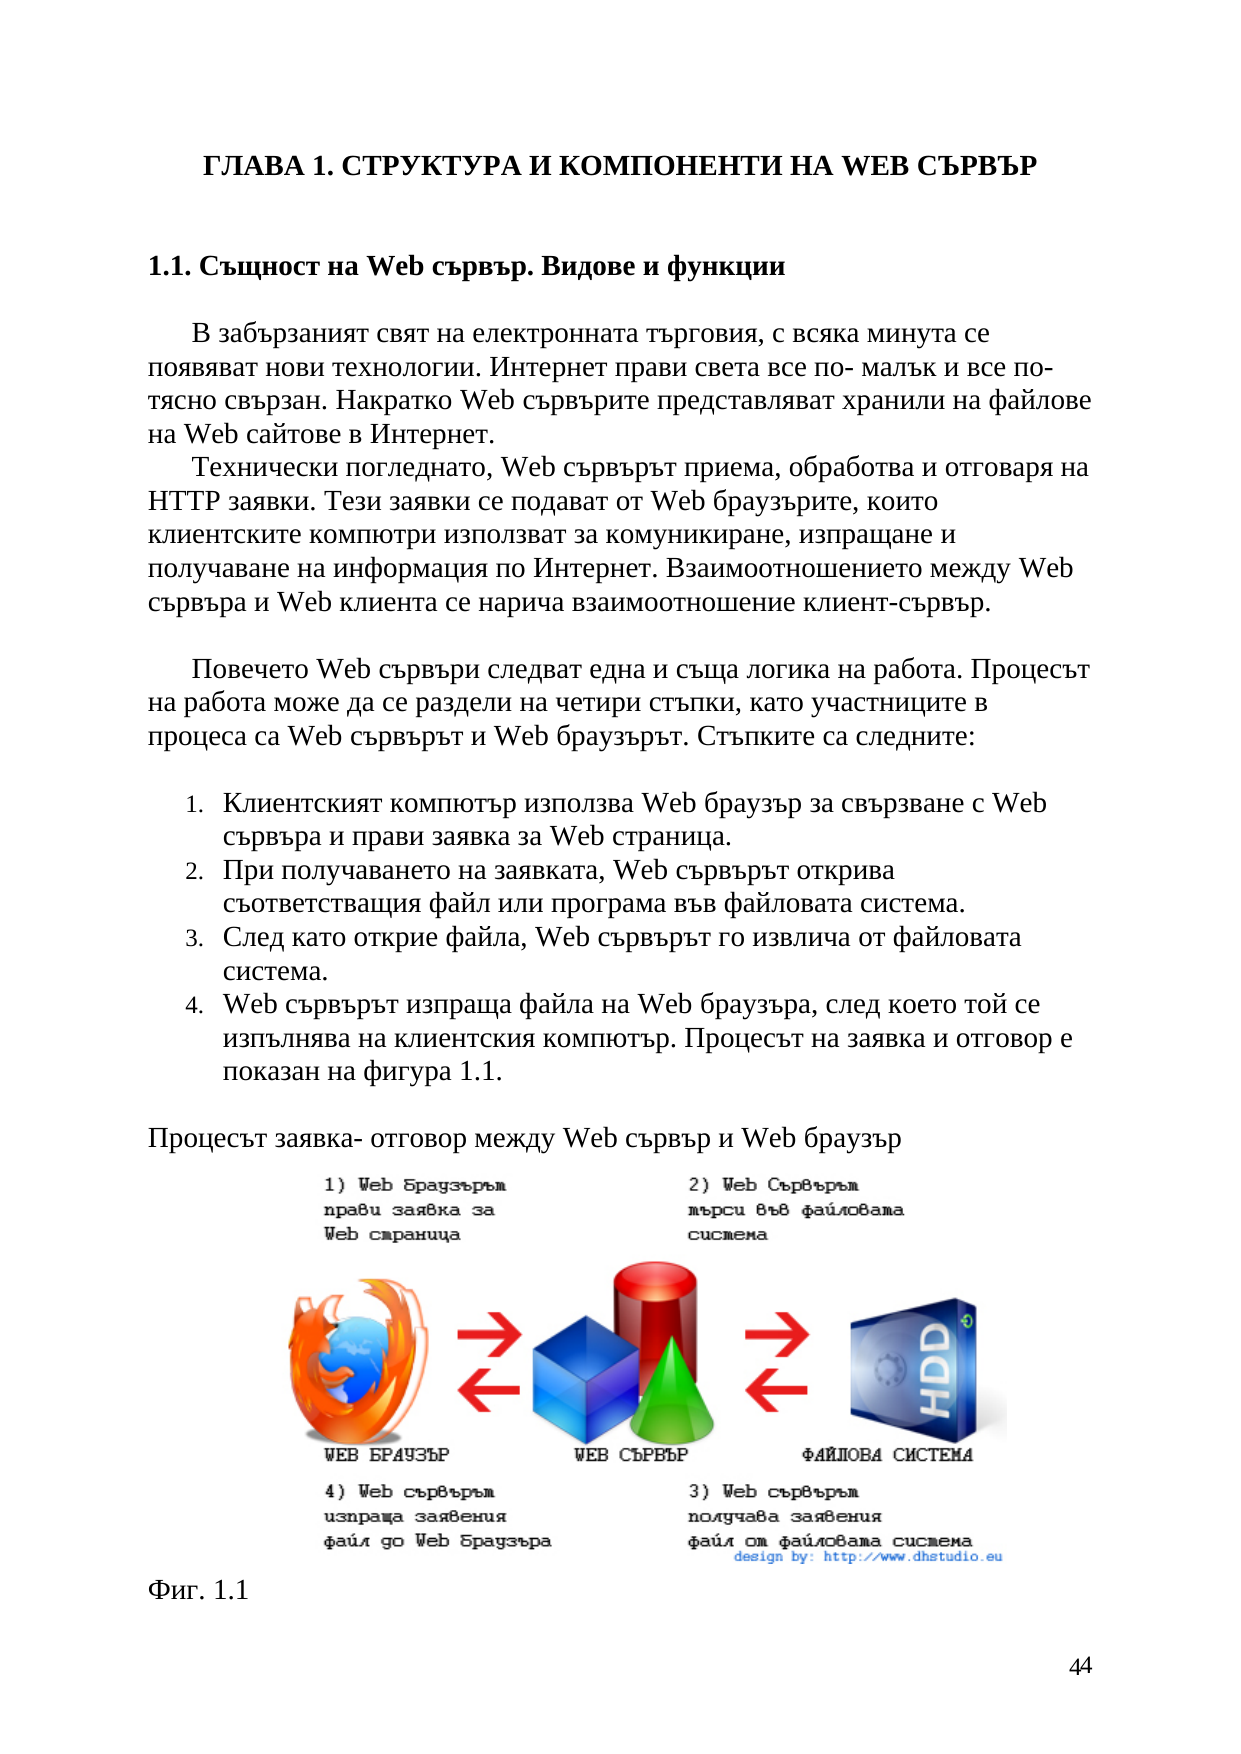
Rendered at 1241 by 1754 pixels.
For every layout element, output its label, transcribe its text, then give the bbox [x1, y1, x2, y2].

picture [270, 1162, 1007, 1564]
list Клиентският компютър използва Web браузър за свързване с Web сървъра и прави заявка за Web страница. [185, 785, 1092, 852]
text Технически погледнато, Web сървърът приема, обработва и отговаря на HTTP заявки. Тези заявки се подават от Web браузърите, които клиентските компютри използват за комуникиране, изпращане и получаване на информация по Интернет. Взаимоотношението между Web сървъра и Web клиента се нарича взаимоотношение клиент-сървър. [148, 449, 1092, 617]
list Web сървърът изпраща файла на Web браузъра, след което той се изпълнява на клиентския компютър. Процесът на заявка и отговор е показан на фигура 1.1. [185, 986, 1092, 1087]
text 1.1. Същност на Web сървър. Видове и функции [148, 248, 1092, 282]
text Повечето Web сървъри следват една и съща логика на работа. Процесът на работа може да се раздели на четири стъпки, като участниците в процеса са Web сървърът и Web браузърът. Стъпките са следните: [148, 651, 1092, 751]
list При получаването на заявката, Web сървърът открива съответстващия файл или програма във файловата система. [185, 852, 1092, 919]
list След като открие файла, Web сървърът го извлича от файловата система. [185, 919, 1092, 986]
text Фиг. 1.1 [148, 1572, 1092, 1606]
text ГЛАВА 1. СТРУКТУРА И КОМПОНЕНТИ НА WEB СЪРВЪР [148, 148, 1092, 181]
text Процесът заявка- отговор между Web сървър и Web браузър [148, 1120, 1092, 1154]
text В забързаният свят на електронната търговия, с всяка минута се появяват нови технологии. Интернет прави света все по- малък и все по- тясно свързан. Накратко Web сървърите представляват хранили на файлове на Web сайтове в Интернет. [148, 315, 1092, 449]
